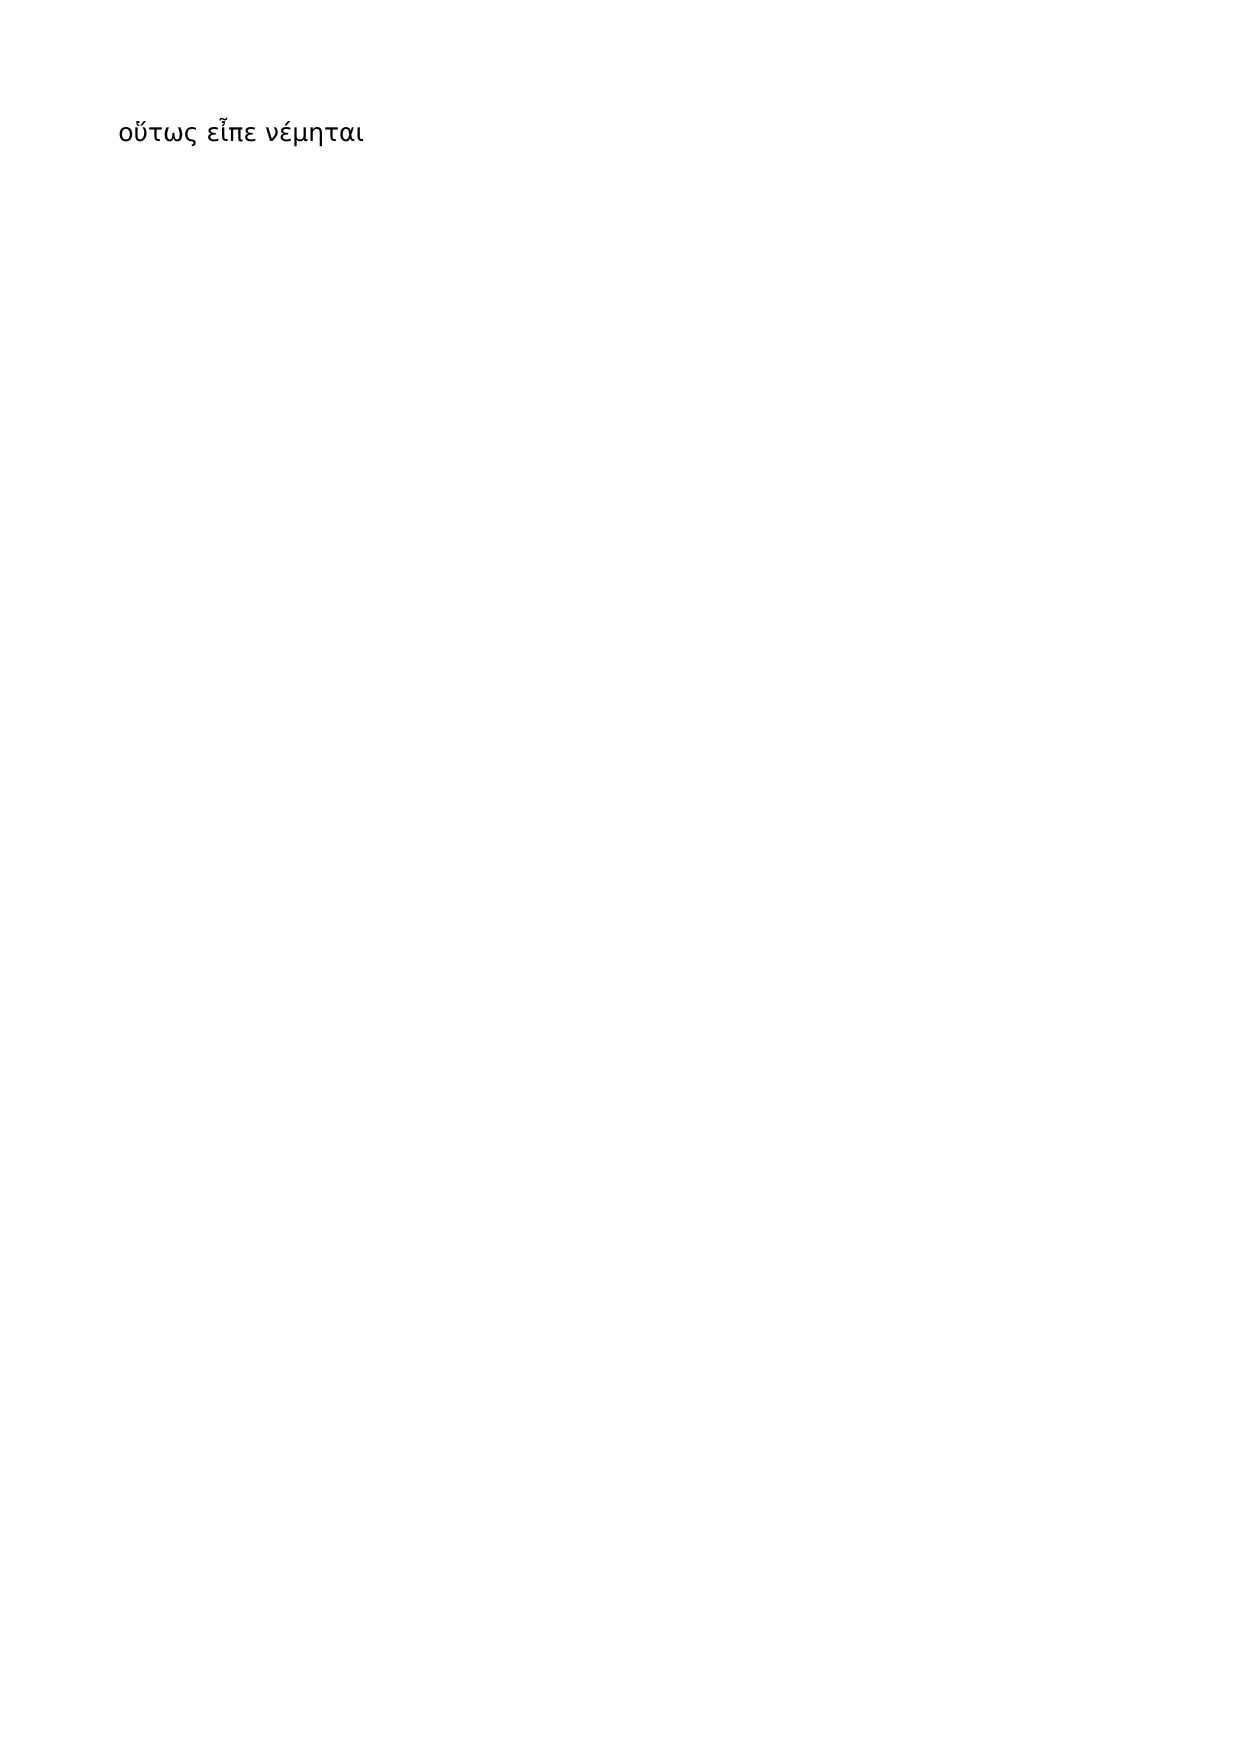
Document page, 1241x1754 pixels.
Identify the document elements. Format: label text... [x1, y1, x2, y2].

text οὕτως εἶπε νέμηται [118, 118, 1122, 147]
